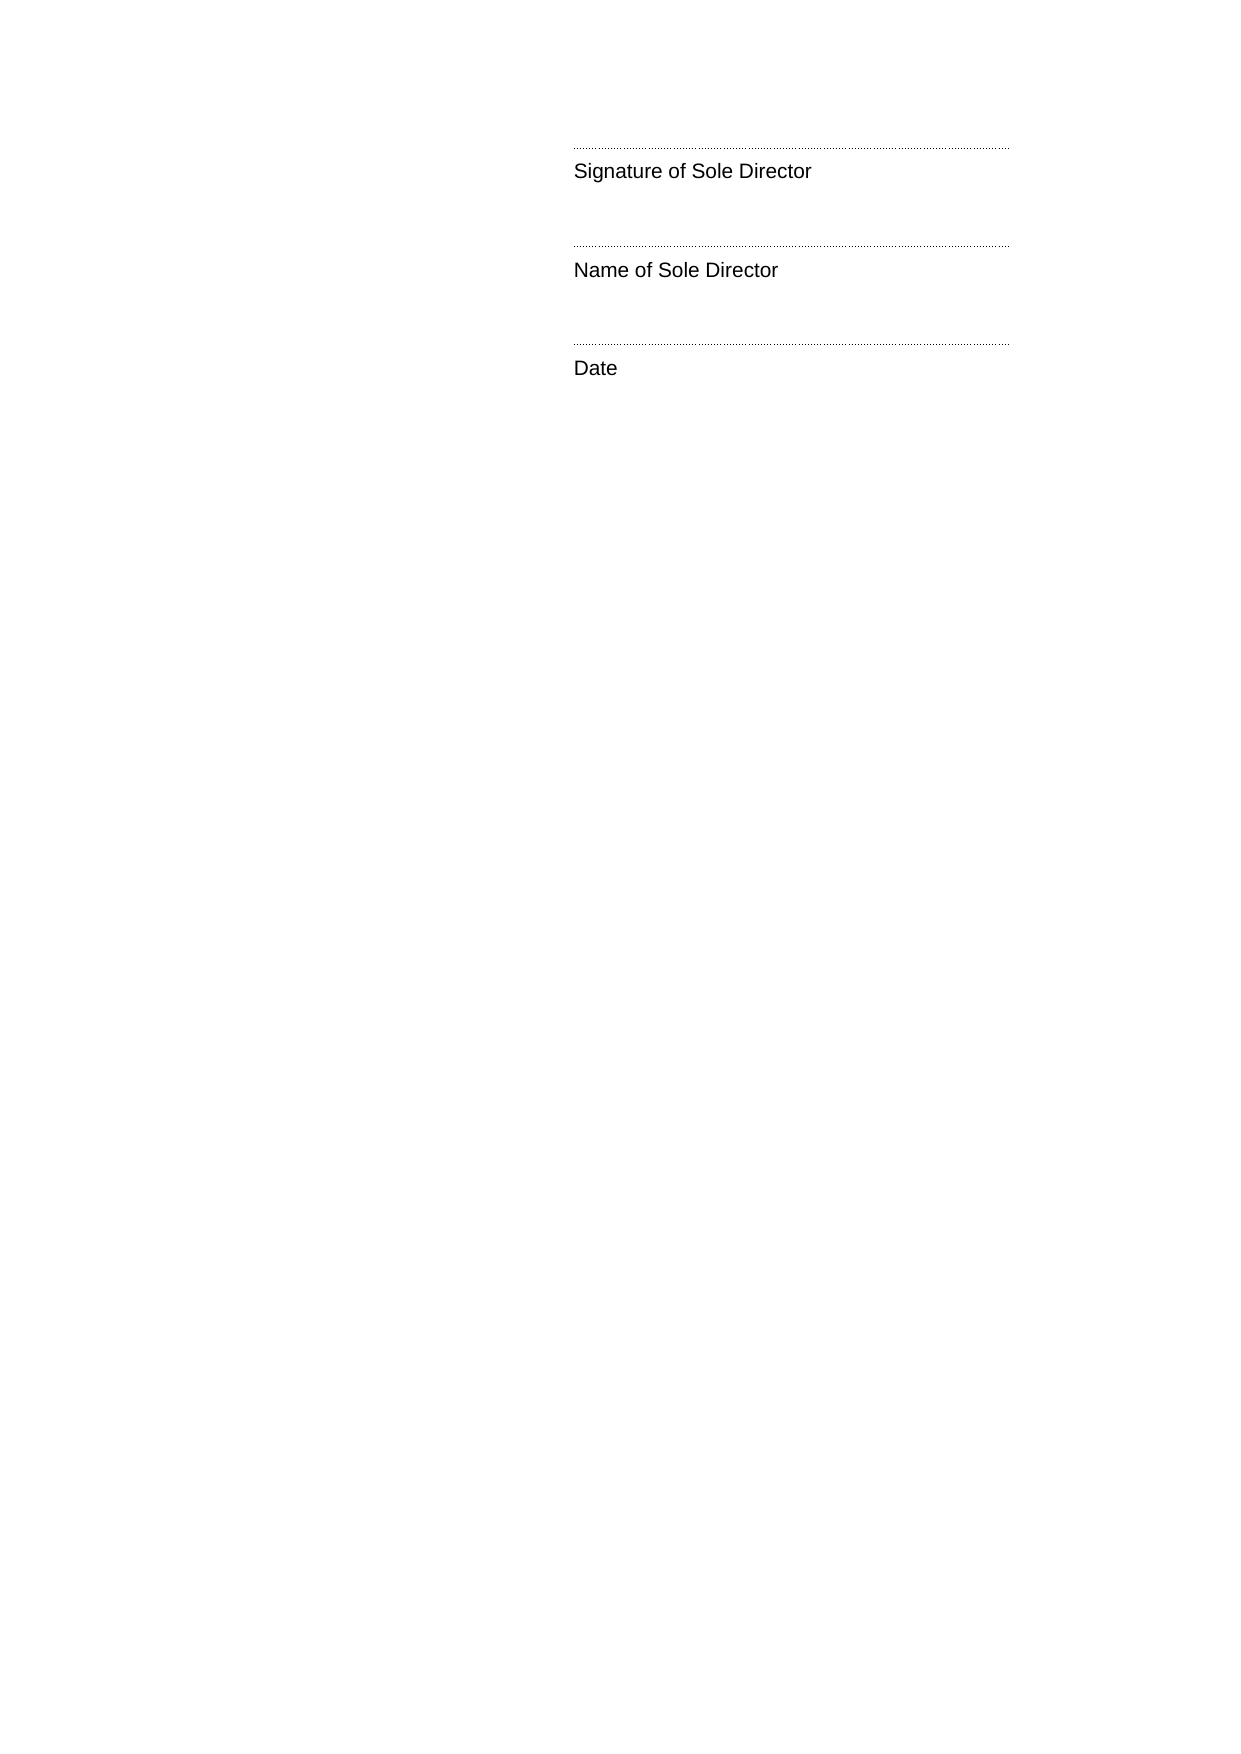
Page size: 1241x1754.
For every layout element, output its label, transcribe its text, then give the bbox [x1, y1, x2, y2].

table_cell [103, 344, 555, 443]
table_cell Signature of Sole Director [574, 148, 1010, 246]
table_cell [555, 344, 573, 443]
table_cell Name of Sole Director [574, 246, 1010, 344]
table_cell [103, 246, 555, 344]
table_header [555, 148, 573, 344]
table_cell Date [574, 344, 1010, 443]
table_cell [103, 148, 555, 246]
